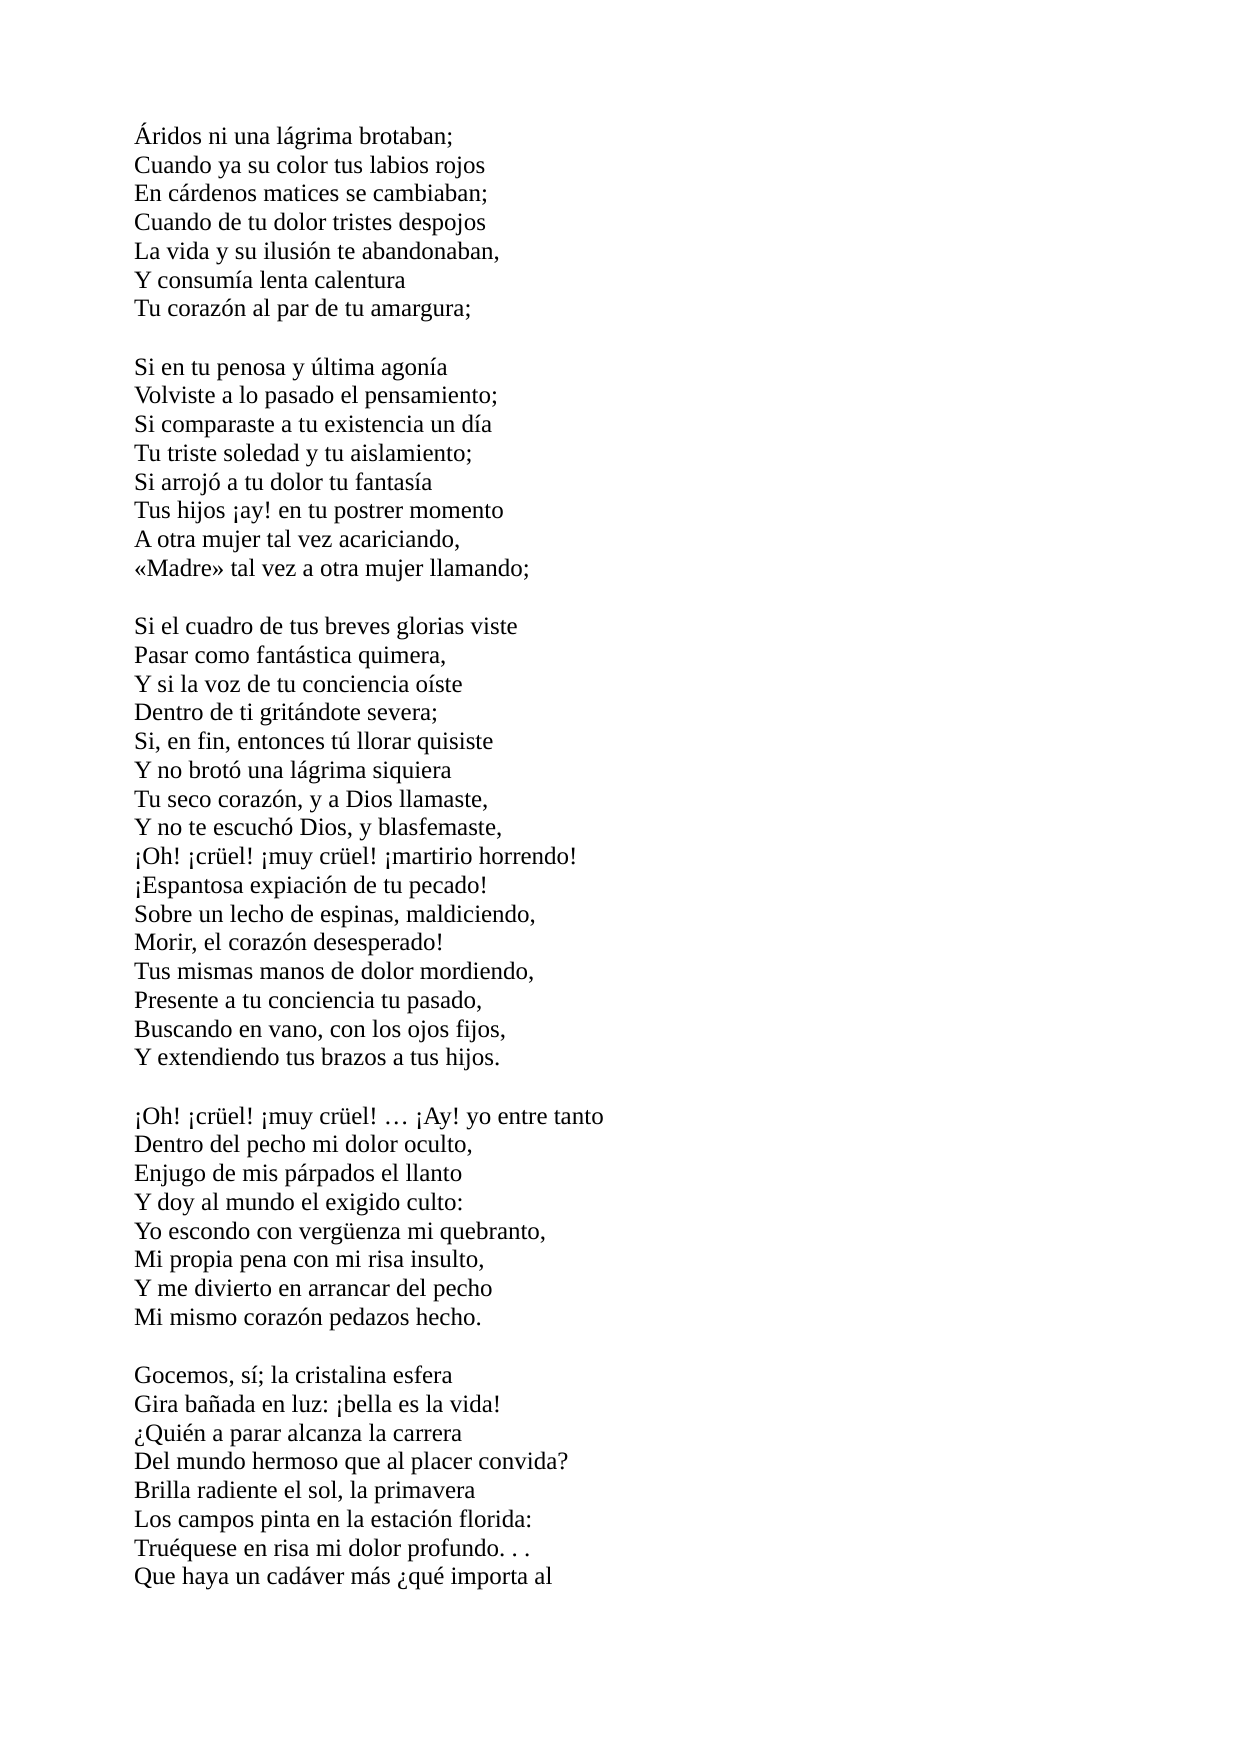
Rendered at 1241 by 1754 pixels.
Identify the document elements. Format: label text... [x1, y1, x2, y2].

table_cell [641, 118, 657, 1593]
table_cell [118, 118, 131, 1593]
table_cell Áridos ni una lágrima brotaban; Cuando ya su color tus labios rojos En cárdenos matices se cambiaban; Cuando de tu dolor tristes despojos La vida y su ilusión te abandonaban, Y consumía lenta calentura Tu corazón al par de tu amargura; Si en tu penosa y última agonía Volviste a lo pasado el pensamiento; Si comparaste a tu existencia un día Tu triste soledad y tu aislamiento; Si arrojó a tu dolor tu fantasía Tus hijos ¡ay! en tu postrer momento A otra mujer tal vez acariciando, «Madre» tal vez a otra mujer llamando; Si el cuadro de tus breves glorias viste Pasar como fantástica quimera, Y si la voz de tu conciencia oíste Dentro de ti gritándote severa; Si, en fin, entonces tú llorar quisiste Y no brotó una lágrima siquiera Tu seco corazón, y a Dios llamaste, Y no te escuchó Dios, y blasfemaste, ¡Oh! ¡crüel! ¡muy crüel! ¡martirio horrendo! ¡Espantosa expiación de tu pecado! Sobre un lecho de espinas, maldiciendo, Morir, el corazón desesperado! Tus mismas manos de dolor mordiendo, Presente a tu conciencia tu pasado, Buscando en vano, con los ojos fijos, Y extendiendo tus brazos a tus hijos. ¡Oh! ¡crüel! ¡muy crüel! … ¡Ay! yo entre tanto Dentro del pecho mi dolor oculto, Enjugo de mis párpados el llanto Y doy al mundo el exigido culto: Yo escondo con vergüenza mi quebranto, Mi propia pena con mi risa insulto, Y me divierto en arrancar del pecho Mi mismo corazón pedazos hecho. Gocemos, sí; la cristalina esfera Gira bañada en luz: ¡bella es la vida! ¿Quién a parar alcanza la carrera Del mundo hermoso que al placer convida? Brilla radiente el sol, la primavera Los campos pinta en la estación florida: Truéquese en risa mi dolor profundo. . . Que haya un cadáver más ¿qué importa al [131, 118, 641, 1593]
